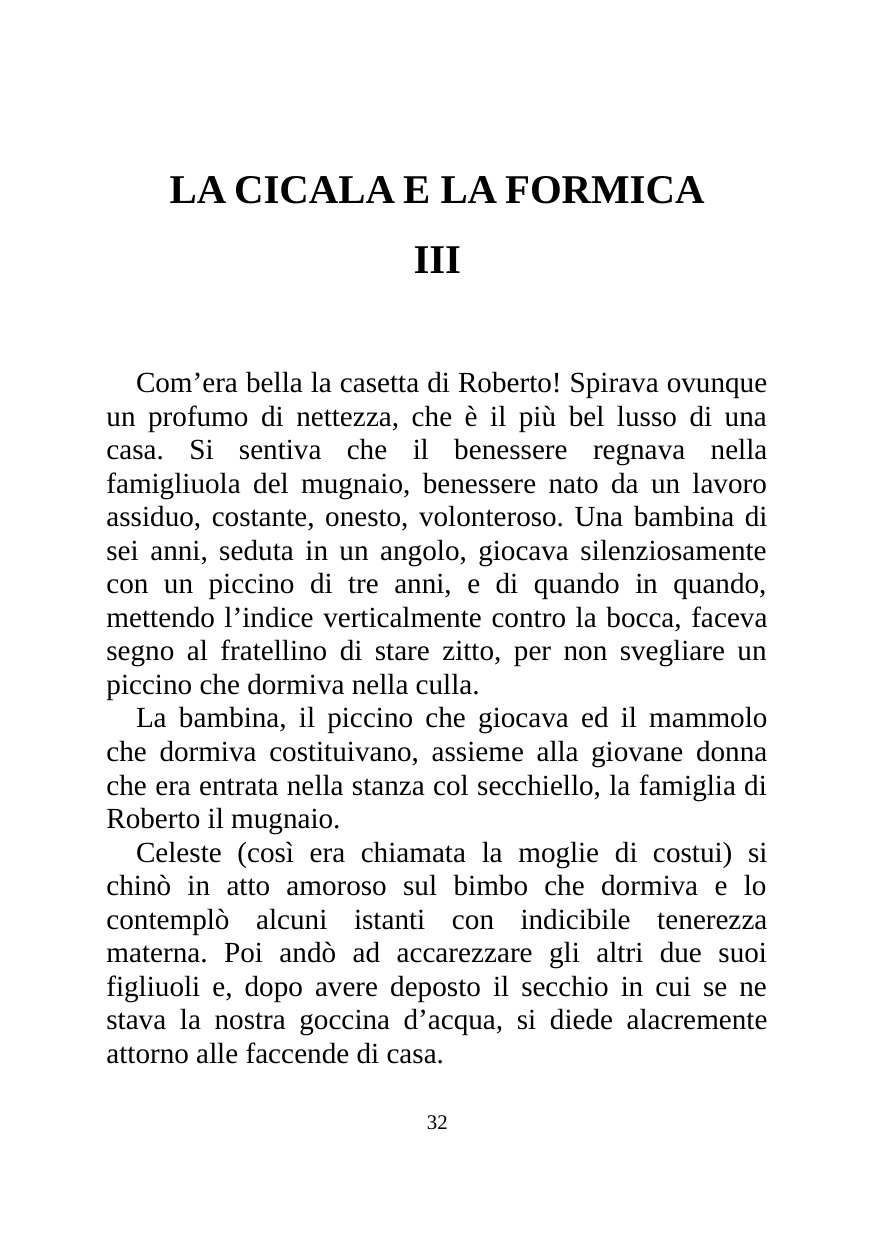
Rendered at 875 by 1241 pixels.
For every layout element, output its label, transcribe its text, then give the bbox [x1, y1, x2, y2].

text La bambina, il piccino che giocava ed il mammolo che dormiva costituivano, assieme alla giovane donna che era entrata nella stanza col secchiello, la famiglia di Roberto il mugnaio. [106, 701, 768, 835]
text Celeste (così era chiamata la moglie di costui) si chinò in atto amoroso sul bimbo che dormiva e lo contemplò alcuni istanti con indicibile tenerezza materna. Poi andò ad accarezzare gli altri due suoi figliuoli e, dopo avere deposto il secchio in cui se ne stava la nostra goccina d’acqua, si diede alacremente attorno alle faccende di casa. [106, 835, 768, 1069]
subtitle LA CICALA E LA FORMICA III [106, 165, 768, 283]
text Com’era bella la casetta di Roberto! Spirava ovunque un profumo di nettezza, che è il più bel lusso di una casa. Si sentiva che il benessere regnava nella famigliuola del mugnaio, benessere nato da un lavoro assiduo, costante, onesto, volonteroso. Una bambina di sei anni, seduta in un angolo, giocava silenziosamente con un piccino di tre anni, e di quando in quando, mettendo l’indice verticalmente contro la bocca, faceva segno al fratellino di stare zitto, per non svegliare un piccino che dormiva nella culla. [106, 365, 768, 701]
